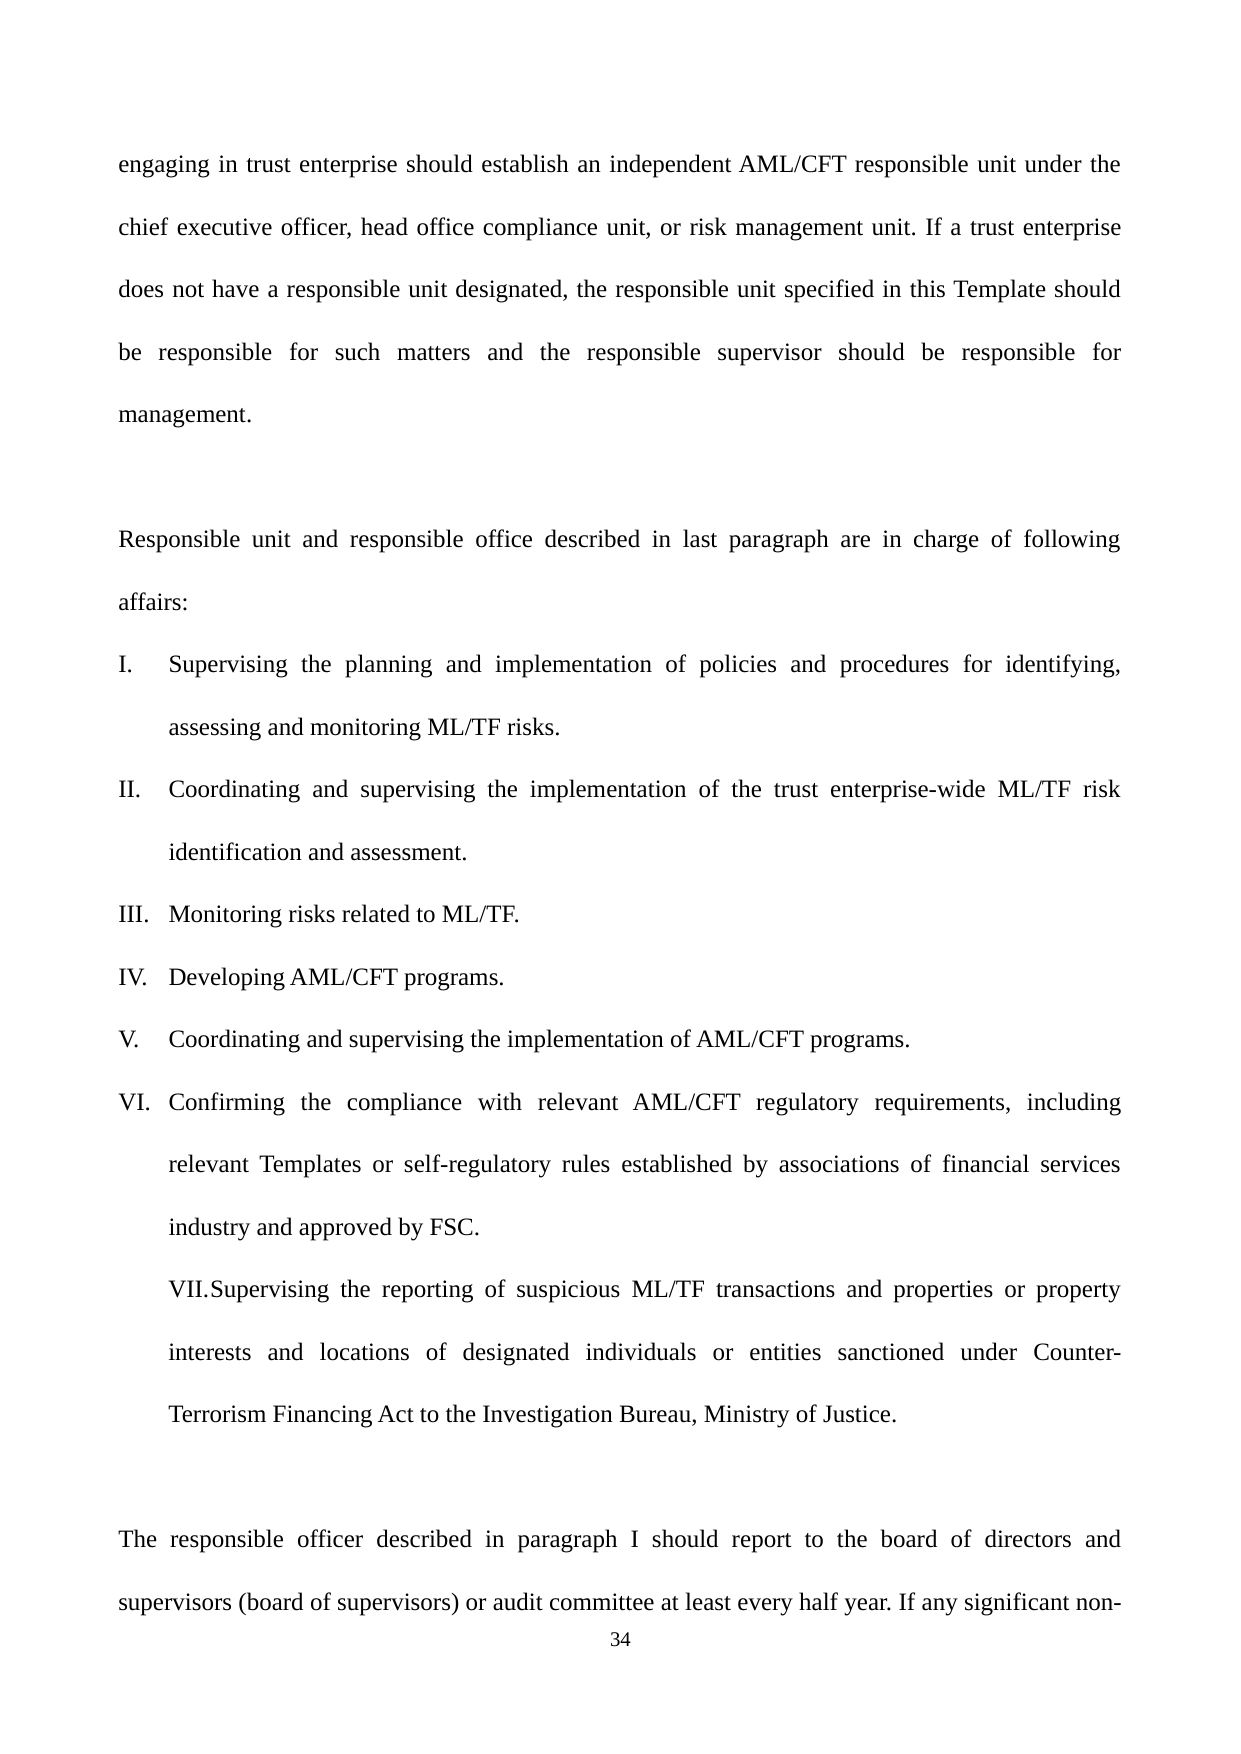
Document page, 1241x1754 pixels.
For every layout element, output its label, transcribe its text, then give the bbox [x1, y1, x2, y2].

text III. Monitoring risks related to ML/TF. [118, 872, 1122, 935]
text Responsible unit and responsible office described in last paragraph are in charge of following affairs: [118, 497, 1122, 622]
text VI. Confirming the compliance with relevant AML/CFT regulatory requirements, including relevant Templates or self-regulatory rules established by associations of financial services industry and approved by FSC. [118, 1060, 1122, 1247]
text engaging in trust enterprise should establish an independent AML/CFT responsible unit under the chief executive officer, head office compliance unit, or risk management unit. If a trust enterprise does not have a responsible unit designated, the responsible unit specified in this Template should be responsible for such matters and the responsible supervisor should be responsible for management. [118, 122, 1122, 435]
text The responsible officer described in paragraph I should report to the board of directors and supervisors (board of supervisors) or audit committee at least every half year. If any significant non- [118, 1497, 1122, 1622]
text II. Coordinating and supervising the implementation of the trust enterprise-wide ML/TF risk identification and assessment. [118, 747, 1122, 872]
text IV. Developing AML/CFT programs. [118, 935, 1122, 997]
list Supervising the reporting of suspicious ML/TF transactions and properties or property interests and locations of designated individuals or entities sanctioned under Counter-Terrorism Financing Act to the Investigation Bureau, Ministry of Justice. [168, 1247, 1122, 1435]
text I. Supervising the planning and implementation of policies and procedures for identifying, assessing and monitoring ML/TF risks. [118, 622, 1122, 747]
text V. Coordinating and supervising the implementation of AML/CFT programs. [118, 997, 1122, 1060]
